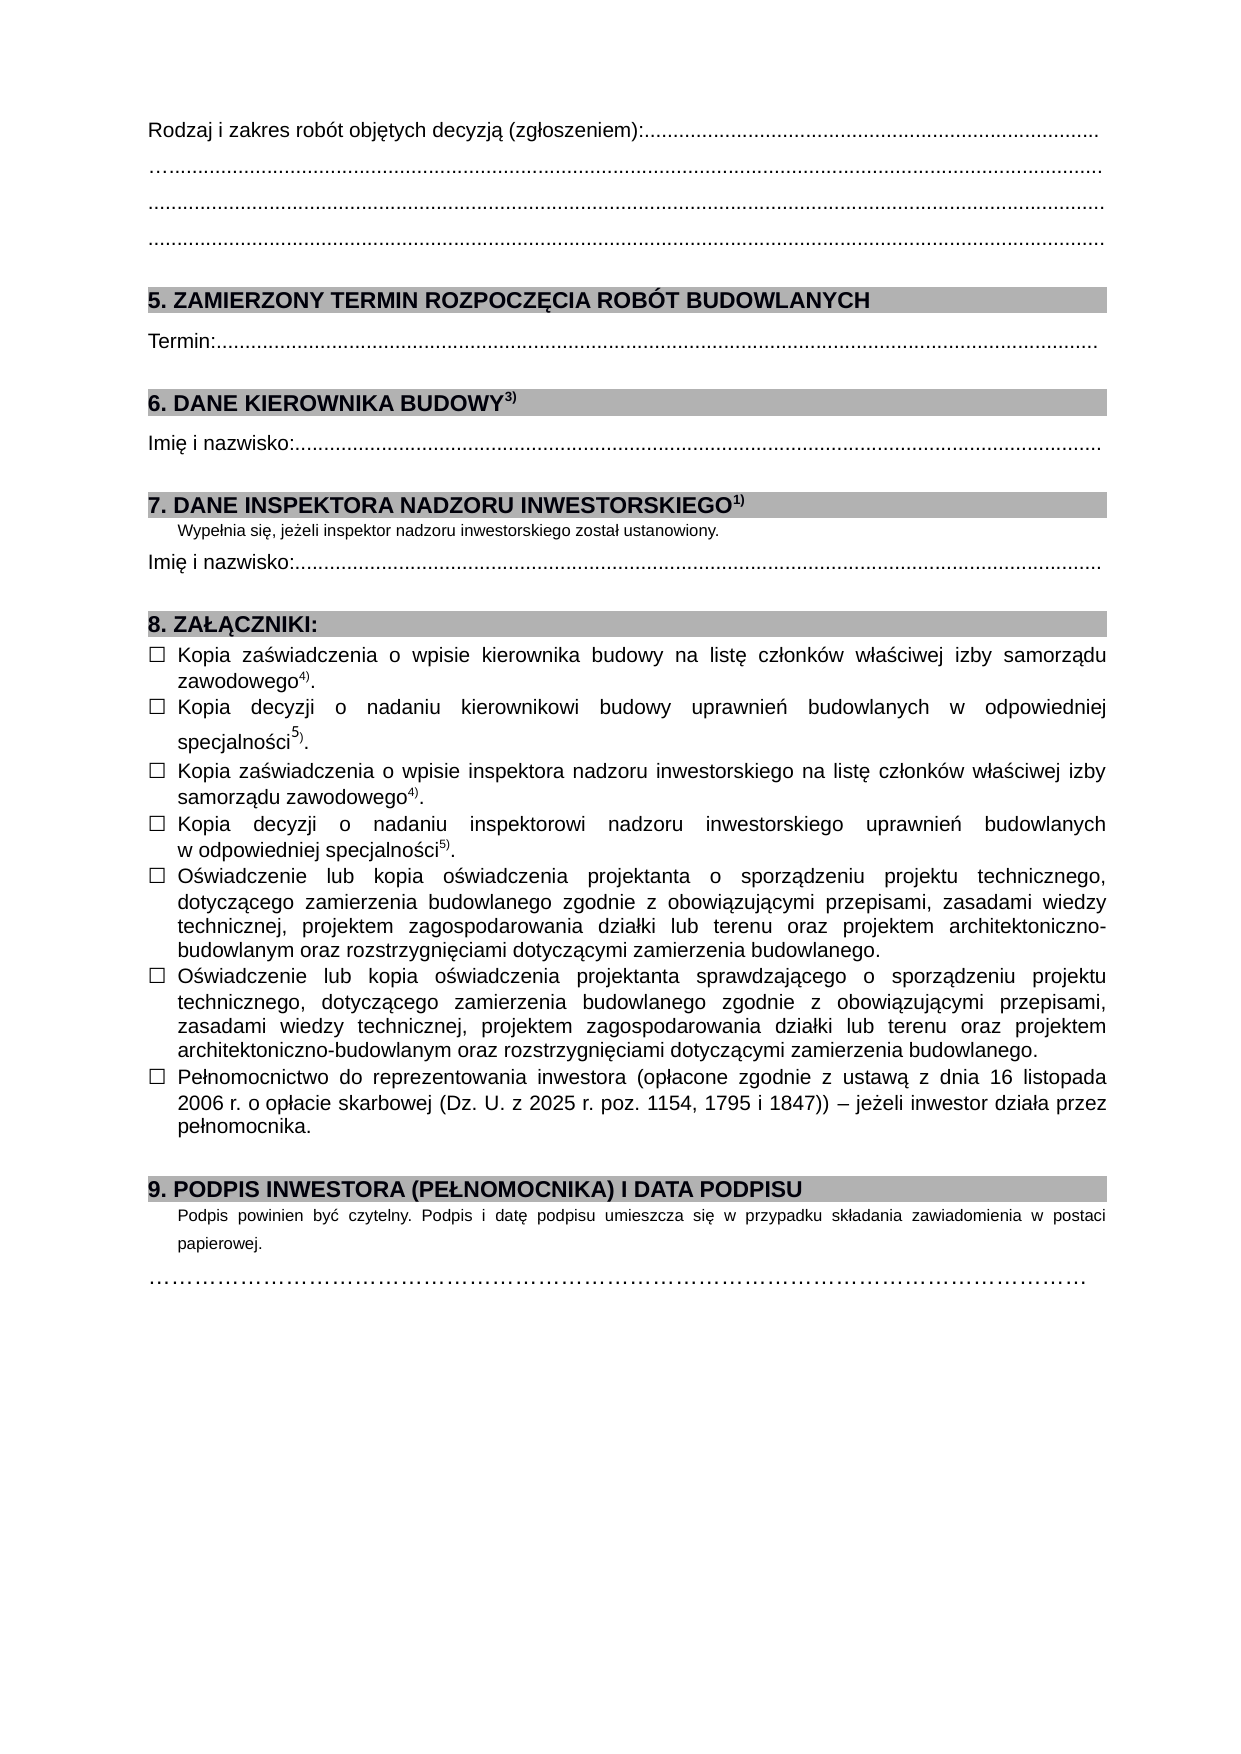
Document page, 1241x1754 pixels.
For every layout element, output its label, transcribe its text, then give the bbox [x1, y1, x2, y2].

text ☐ Kopia zaświadczenia o wpisie kierownika budowy na listę członków właściwej izby samorządu zawodowego). [148, 640, 1107, 692]
subtitle 8. ZAŁĄCZNIKI: [148, 611, 1107, 637]
text …………………………………………………………………………………………………………… [148, 1263, 1107, 1289]
text Rodzaj i zakres robót objętych decyzją (zgłoszeniem):............................................................................... [148, 118, 1107, 142]
subtitle 6. DANE KIEROWNIKA BUDOWY) [148, 389, 1107, 416]
subtitle 9. PODPIS INWESTORA (PEŁNOMOCNIKA) I DATA PODPISU [148, 1176, 1107, 1202]
text ☐ Kopia decyzji o nadaniu inspektorowi nadzoru inwestorskiego uprawnień budowlanych w odpowiedniej specjalności5). [148, 809, 1107, 861]
text ….............................................................................................................................................................................................................................................................................................................................................................................................................................................................................................................. [148, 154, 1107, 250]
text ☐ Oświadczenie lub kopia oświadczenia projektanta o sporządzeniu projektu technicznego, dotyczącego zamierzenia budowlanego zgodnie z obowiązującymi przepisami, zasadami wiedzy technicznej, projektem zagospodarowania działki lub terenu oraz projektem architektoniczno-budowlanym oraz rozstrzygnięciami dotyczącymi zamierzenia budowlanego. [148, 861, 1107, 962]
subtitle 7. DANE INSPEKTORA NADZORU INWESTORSKIEGO1) [148, 492, 1107, 518]
text Podpis powinien być czytelny. Podpis i datę podpisu umieszcza się w przypadku składania zawiadomienia w postaci papierowej. [177, 1205, 1107, 1253]
text Wypełnia się, jeżeli inspektor nadzoru inwestorskiego został ustanowiony. [177, 521, 1107, 540]
text Imię i nazwisko:............................................................................................................................................ [148, 431, 1107, 455]
text Termin:......................................................................................................................................................... [148, 328, 1107, 352]
text ☐ Kopia zaświadczenia o wpisie inspektora nadzoru inwestorskiego na listę członków właściwej izby samorządu zawodowego4). [148, 757, 1107, 809]
subtitle 5. ZAMIERZONY TERMIN ROZPOCZĘCIA ROBÓT BUDOWLANYCH [148, 287, 1107, 313]
text ☐ Kopia decyzji o nadaniu kierownikowi budowy uprawnień budowlanych w odpowiedniej specjalności). [148, 692, 1107, 757]
text ☐ Oświadczenie lub kopia oświadczenia projektanta sprawdzającego o sporządzeniu projektu technicznego, dotyczącego zamierzenia budowlanego zgodnie z obowiązującymi przepisami, zasadami wiedzy technicznej, projektem zagospodarowania działki lub terenu oraz projektem architektoniczno-budowlanym oraz rozstrzygnięciami dotyczącymi zamierzenia budowlanego. [148, 962, 1107, 1062]
text Imię i nazwisko:............................................................................................................................................ [148, 550, 1107, 574]
text ☐ Pełnomocnictwo do reprezentowania inwestora (opłacone zgodnie z ustawą z dnia 16 listopada 2006 r. o opłacie skarbowej (Dz. U. z 2025 r. poz. 1154, 1795 i 1847)) – jeżeli inwestor działa przez pełnomocnika. [148, 1062, 1107, 1138]
